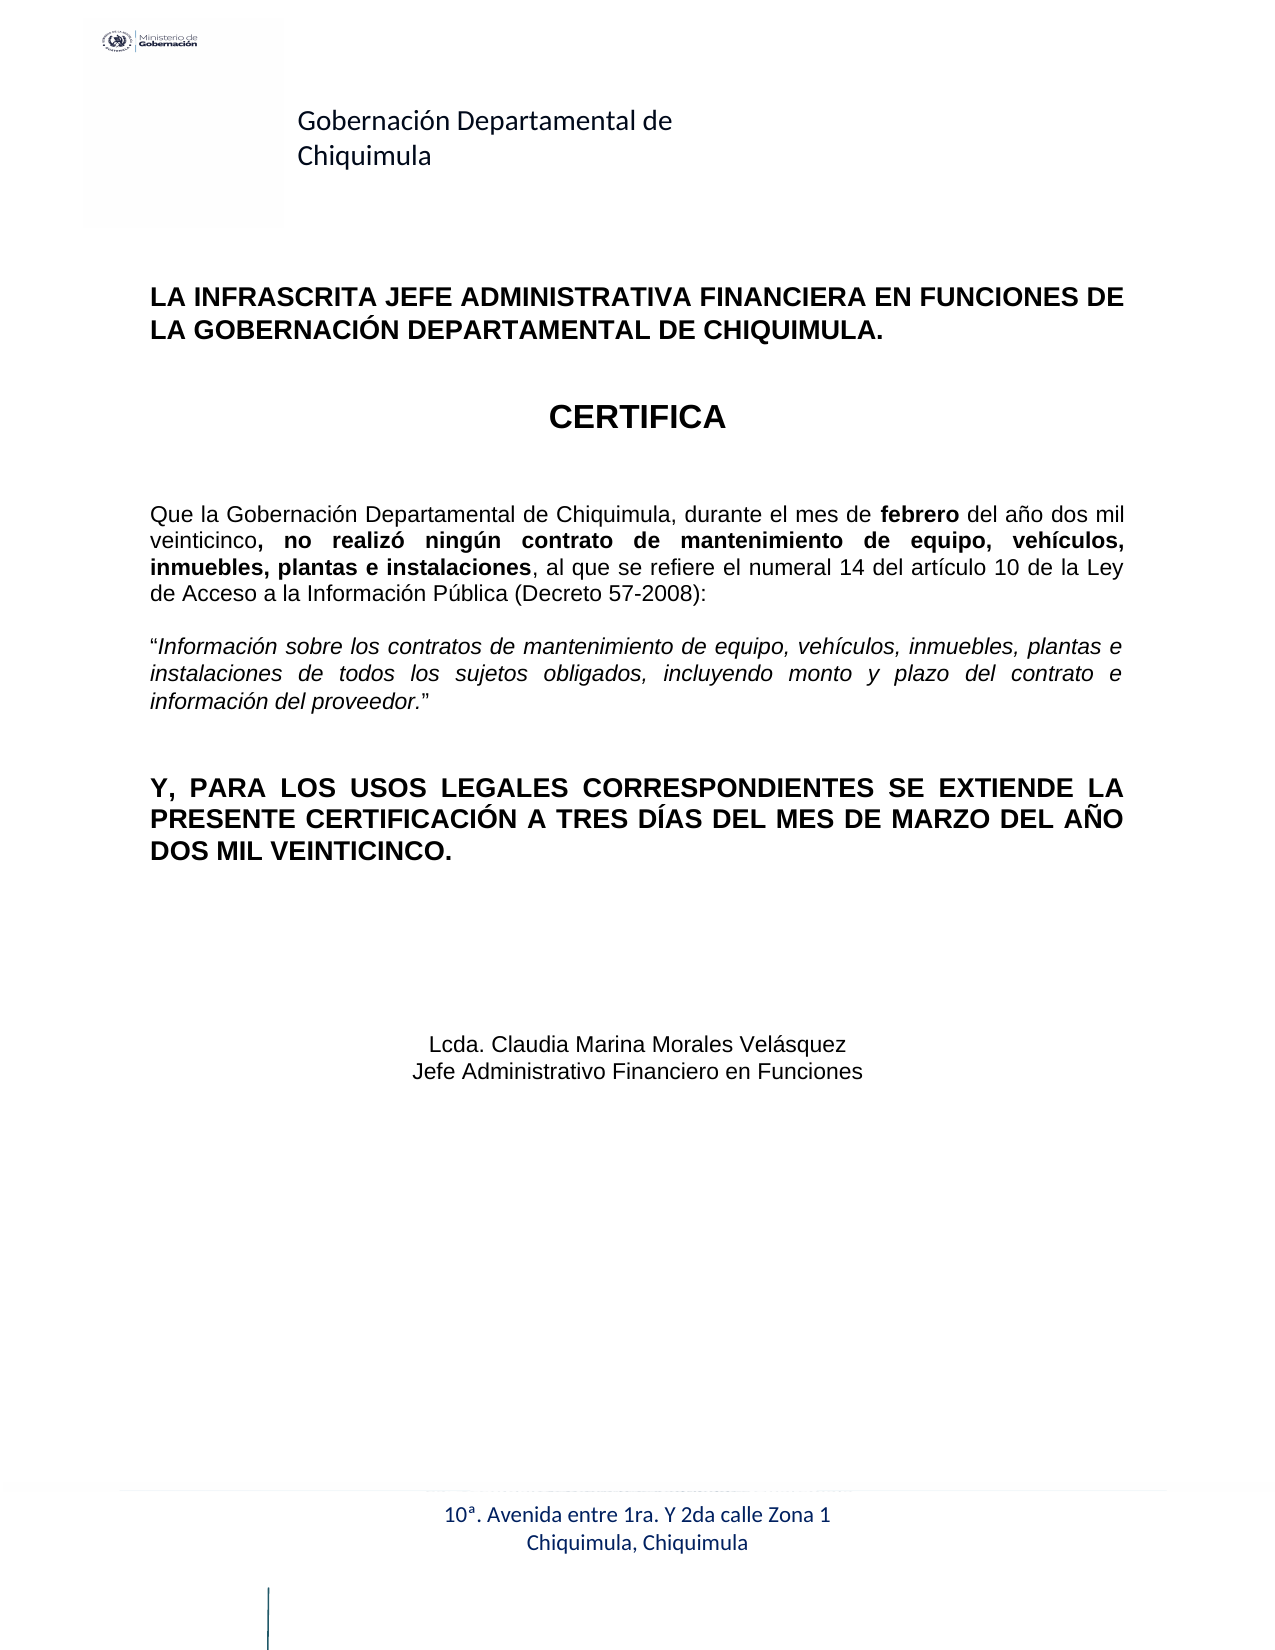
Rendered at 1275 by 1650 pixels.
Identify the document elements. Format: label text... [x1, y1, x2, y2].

text Que la Gobernación Departamental de Chiquimula, durante el mes de febrero del año dos mil veinticinco, no realizó ningún contrato de mantenimiento de equipo, vehículos, inmuebles, plantas e instalaciones, al que se refiere el numeral 14 del artículo 10 de la Ley de Acceso a la Información Pública (Decreto 57-2008): [150, 501, 1125, 606]
text Lcda. Claudia Marina Morales Velásquez [150, 1031, 1125, 1057]
text LA INFRASCRITA JEFE ADMINISTRATIVA FINANCIERA EN FUNCIONES DE LA GOBERNACIÓN DEPARTAMENTAL DE CHIQUIMULA. [150, 281, 1125, 345]
text Y, PARA LOS USOS LEGALES CORRESPONDIENTES SE EXTIENDE LA PRESENTE CERTIFICACIÓN A TRES DÍAS DEL MES DE MARZO DEL AÑO DOS MIL VEINTICINCO. [150, 772, 1125, 866]
text Jefe Administrativo Financiero en Funciones [150, 1058, 1125, 1085]
text CERTIFICA [150, 397, 1125, 436]
text “Información sobre los contratos de mantenimiento de equipo, vehículos, inmuebles, plantas e instalaciones de todos los sujetos obligados, incluyendo monto y plazo del contrato e información del proveedor.” [150, 633, 1125, 714]
